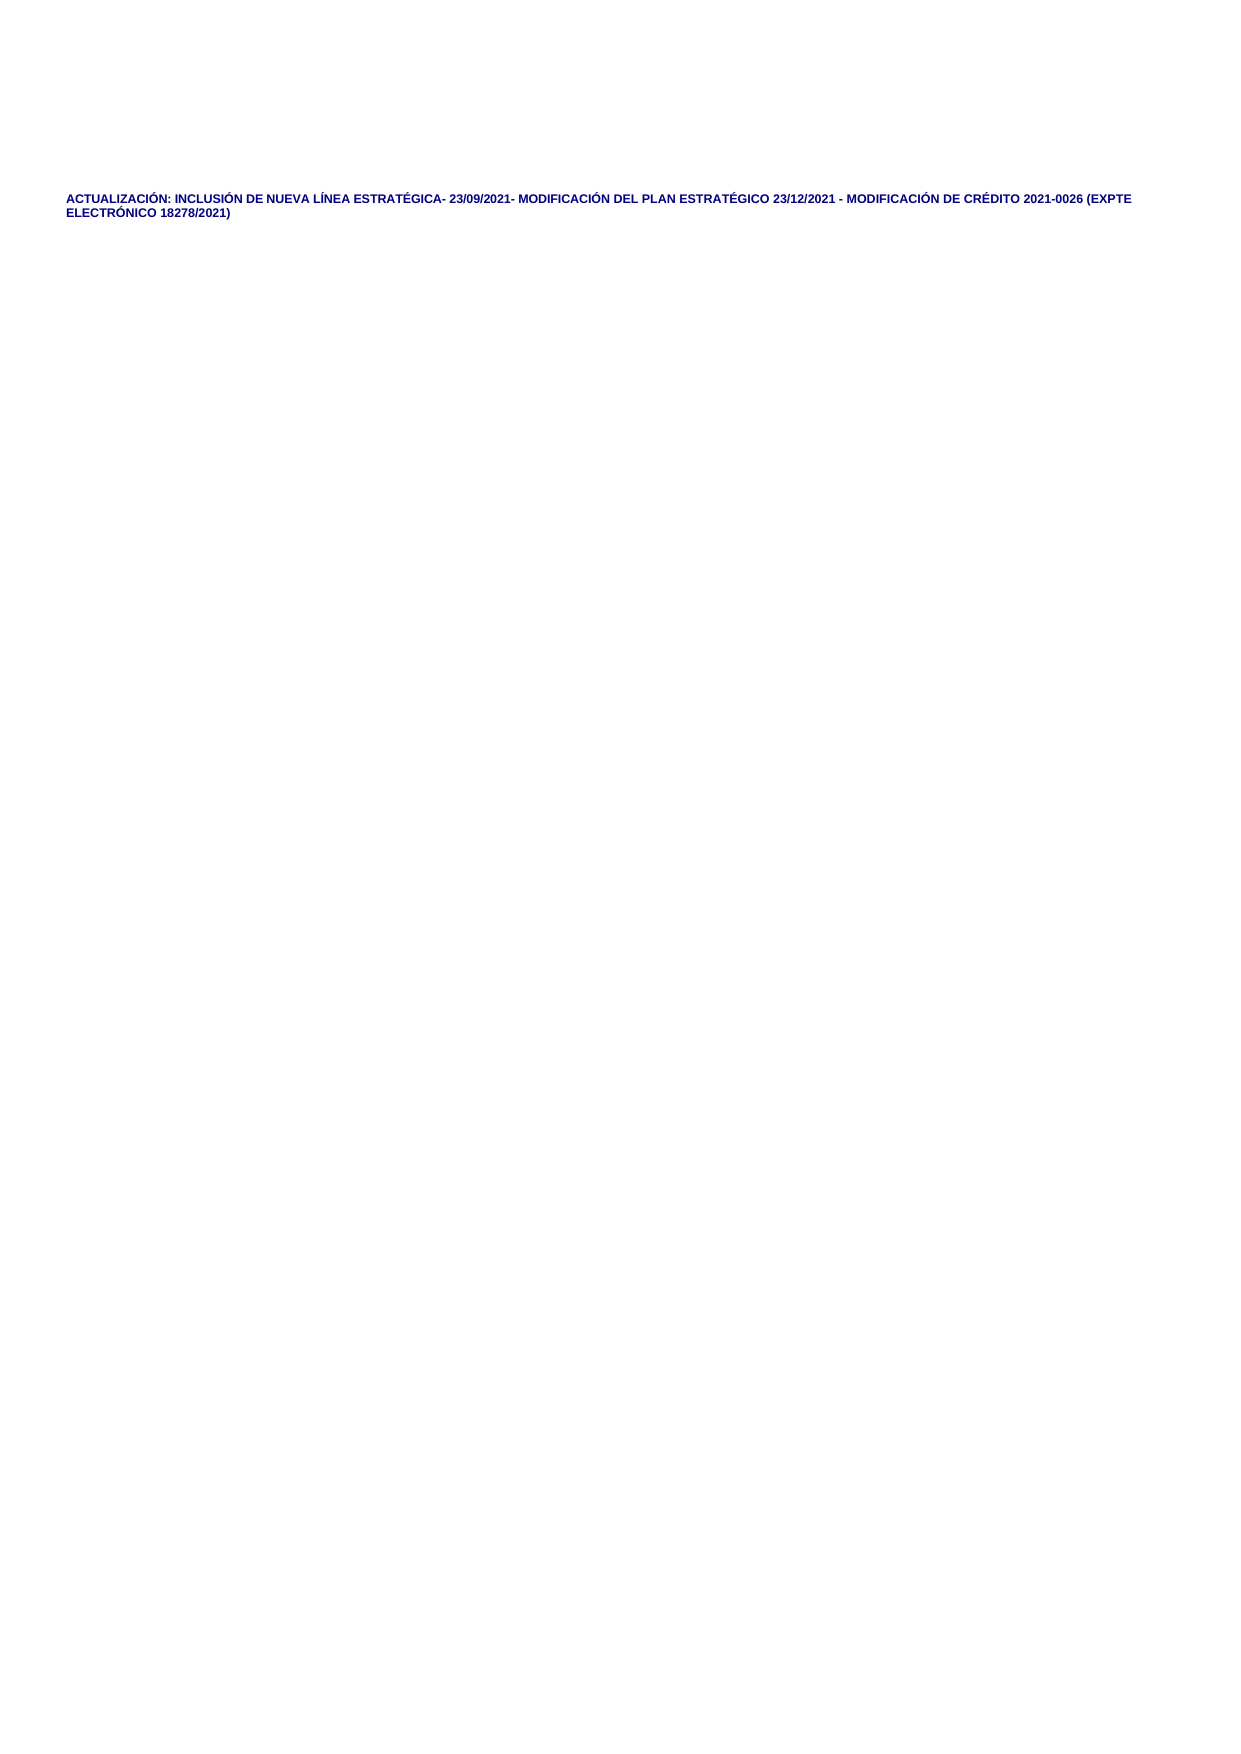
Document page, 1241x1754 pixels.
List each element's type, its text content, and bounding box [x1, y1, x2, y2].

text ACTUALIZACIÓN: INCLUSIÓN DE NUEVA LÍNEA ESTRATÉGICA- 23/09/2021- MODIFICACIÓN DEL PLAN ESTRATÉGICO 23/12/2021 - MODIFICACIÓN DE CRÉDITO 2021-0026 (EXPTE ELECTRÓNICO 18278/2021) [66, 192, 1205, 220]
